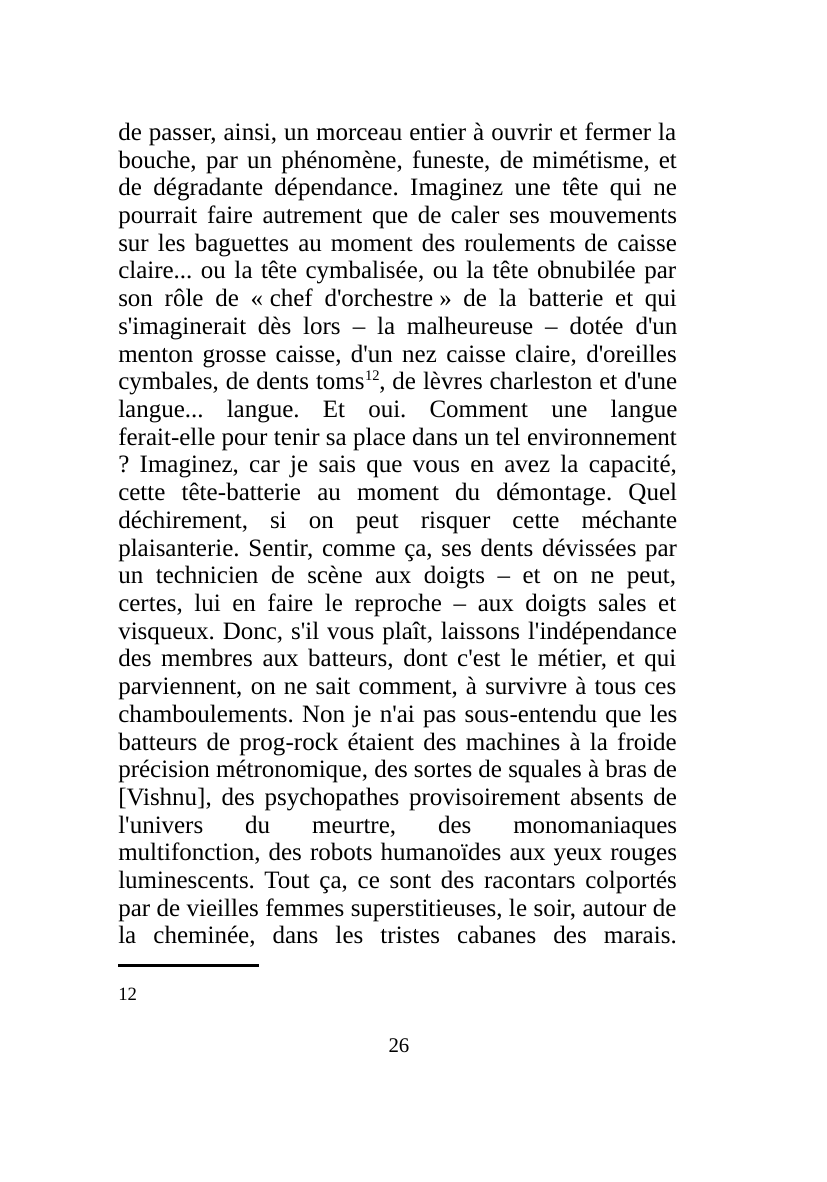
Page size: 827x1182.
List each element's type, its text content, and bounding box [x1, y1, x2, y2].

text de passer, ainsi, un morceau entier à ouvrir et fermer la bouche, par un phénomène, funeste, de mimétisme, et de dégradante dépendance. Imaginez une tête qui ne pourrait faire autrement que de caler ses mouvements sur les baguettes au moment des roulements de caisse claire... ou la tête cymbalisée, ou la tête obnubilée par son rôle de « chef d'orchestre » de la batterie et qui s'imaginerait dès lors – la malheureuse – dotée d'un menton grosse caisse, d'un nez caisse claire, d'oreilles cymbales, de dents toms, de lèvres charleston et d'une langue... langue. Et oui. Comment une langue ferait‑elle pour tenir sa place dans un tel environnement ? Imaginez, car je sais que vous en avez la capacité, cette tête‑batterie au moment du démontage. Quel déchirement, si on peut risquer cette méchante plaisanterie. Sentir, comme ça, ses dents dévissées par un technicien de scène aux doigts – et on ne peut, certes, lui en faire le reproche – aux doigts sales et visqueux. Donc, s'il vous plaît, laissons l'indépendance des membres aux batteurs, dont c'est le métier, et qui parviennent, on ne sait comment, à survivre à tous ces chamboulements. Non je n'ai pas sous‑entendu que les batteurs de prog‑rock étaient des machines à la froide précision métronomique, des sortes de squales à bras de [Vishnu], des psychopathes provisoirement absents de l'univers du meurtre, des monomaniaques multifonction, des robots humanoïdes aux yeux rouges luminescents. Tout ça, ce sont des racontars colportés par de vieilles femmes superstitieuses, le soir, autour de la cheminée, dans les tristes cabanes des marais. [118, 118, 677, 949]
